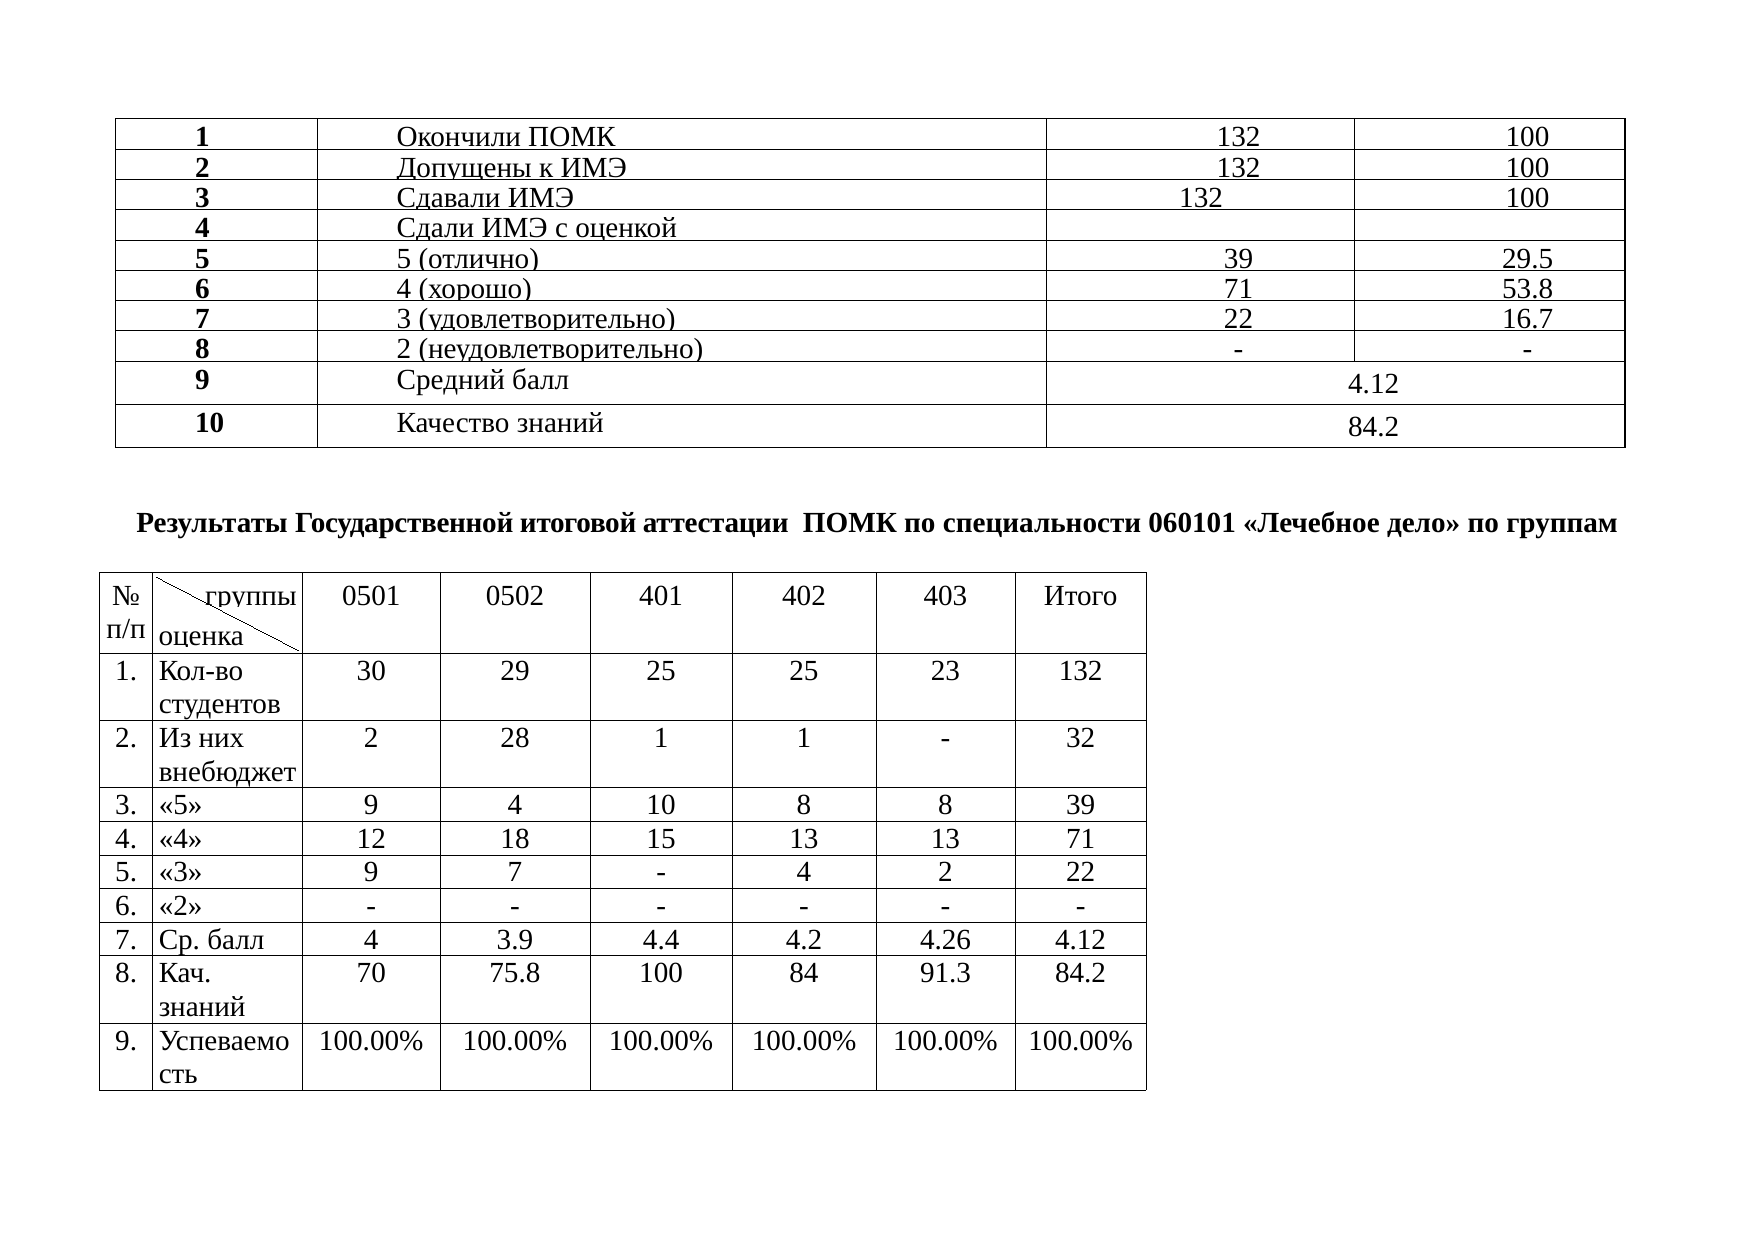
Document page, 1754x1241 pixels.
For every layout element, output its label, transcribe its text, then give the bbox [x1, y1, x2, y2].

table_cell - [1016, 889, 1146, 922]
table_cell Окончили ПОМК [318, 119, 359, 149]
table_cell - [1355, 331, 1396, 361]
table_cell - [877, 889, 1015, 922]
table_cell 100,00% [733, 1024, 876, 1090]
table_header 0502 [441, 573, 590, 653]
table_cell 132 [1016, 654, 1146, 720]
table_cell 2 [303, 721, 440, 787]
table_cell 53.8 [1355, 271, 1396, 300]
table_cell 25 [591, 654, 732, 720]
table_cell 22 [1350, 301, 1354, 330]
table_cell 4 [441, 788, 590, 821]
table_cell 29 [441, 654, 590, 720]
table_cell 39 [1016, 788, 1146, 821]
table_cell 10 [591, 788, 732, 821]
table_cell 4,12 [1047, 362, 1624, 404]
table_cell 71 [1047, 271, 1088, 300]
table_cell [1355, 210, 1396, 240]
table_cell «3» [153, 856, 302, 888]
table_cell 132 [1047, 119, 1088, 149]
table_cell - [591, 856, 732, 888]
table_header 402 [733, 573, 876, 653]
table_cell 100,00% [303, 1024, 440, 1090]
table_cell - [303, 889, 440, 922]
table_cell 8 [877, 788, 1015, 821]
table_cell 8 [116, 331, 157, 361]
table_cell 71 [1350, 271, 1354, 300]
table_header 401 [591, 573, 732, 653]
table_cell Ср. балл [153, 923, 302, 955]
table_cell 16,7 [1355, 301, 1396, 330]
text Результаты Государственной итоговой аттестации ПОМК по специальности 060101 «Лечебное дело» по группам [118, 505, 1636, 539]
table_cell 1 [733, 721, 876, 787]
table_cell 1 [313, 119, 317, 149]
table_cell 4 [303, 923, 440, 955]
table_cell 100 [1355, 150, 1396, 179]
table_cell 39 [1047, 241, 1088, 270]
table_cell 25 [733, 654, 876, 720]
table_cell - [1350, 331, 1354, 361]
table_cell «2» [153, 889, 302, 922]
table_cell 3 [116, 180, 157, 209]
table_header группы [153, 573, 302, 613]
table_cell Успеваемость [153, 1024, 302, 1090]
table_header 0501 [303, 573, 440, 653]
table_cell 13 [877, 822, 1015, 854]
table_cell - [1047, 331, 1088, 361]
table_cell 4,12 [1016, 923, 1146, 955]
table_cell 28 [441, 721, 590, 787]
table_cell 1 [116, 119, 157, 149]
table_cell 100 [591, 956, 732, 1023]
table_cell 3 [313, 180, 317, 209]
table_cell Кол-во студентов [153, 654, 302, 720]
table_cell 5 (отлично) [318, 241, 359, 270]
table_cell Качество знаний [318, 405, 1046, 447]
table_cell 84,2 [1016, 956, 1146, 1023]
table_cell 29,5 [1355, 241, 1396, 270]
table_cell [100, 654, 152, 720]
table_cell 84 [733, 956, 876, 1023]
table_cell оценка [153, 613, 302, 653]
table_cell 4,4 [591, 923, 732, 955]
table_cell 8 [733, 788, 876, 821]
table_cell 13 [733, 822, 876, 854]
table_cell 32 [1016, 721, 1146, 787]
table_cell 1 [591, 721, 732, 787]
table_cell 9 [116, 362, 317, 404]
table_cell 8 [313, 331, 317, 361]
table_cell 2 (неудовлетворительно) [318, 331, 359, 361]
table_cell 7 [441, 856, 590, 888]
table_cell 7 [313, 301, 317, 330]
table_cell 4,2 [733, 923, 876, 955]
table_cell Кач. знаний [153, 956, 302, 1023]
table_cell 4 (хорошо) [318, 271, 359, 300]
table_cell [100, 856, 152, 888]
table_cell Сдавали ИМЭ [318, 180, 359, 209]
table_cell [100, 956, 152, 1023]
table_cell 70 [303, 956, 440, 1023]
table_header 403 [877, 573, 1015, 653]
table_cell 84,2 [1047, 405, 1624, 447]
table_cell 18 [441, 822, 590, 854]
table_cell - [733, 889, 876, 922]
table_cell 132 [1350, 150, 1354, 179]
table_cell 4 [313, 210, 317, 240]
table_cell 30 [303, 654, 440, 720]
table_cell 22 [1016, 856, 1146, 888]
table_cell 71 [1016, 822, 1146, 854]
table_cell 132 [1047, 180, 1051, 209]
table_cell 10 [116, 405, 317, 447]
table_cell 132 [1350, 119, 1354, 149]
table_cell 22 [1047, 301, 1088, 330]
table_cell 4 [116, 210, 157, 240]
table_cell 100,00% [591, 1024, 732, 1090]
table_cell 75,8 [441, 956, 590, 1023]
table_cell - [441, 889, 590, 922]
table_cell 9 [303, 788, 440, 821]
table_cell 7 [116, 301, 157, 330]
table_cell 4,26 [877, 923, 1015, 955]
table_cell 6 [313, 271, 317, 300]
table_cell 100 [1355, 180, 1396, 209]
table_cell 9 [303, 856, 440, 888]
table_cell [1047, 210, 1088, 240]
table_cell 132 [1350, 180, 1354, 209]
table_header Итого [1016, 573, 1146, 653]
table_cell [100, 721, 152, 787]
table_header № п/п [100, 573, 152, 653]
table_cell 100,00% [877, 1024, 1015, 1090]
table_cell [100, 788, 152, 821]
table_cell 6 [116, 271, 157, 300]
table_cell [100, 1024, 152, 1090]
table_cell 23 [877, 654, 1015, 720]
table_cell [1350, 210, 1354, 240]
table_cell [100, 923, 152, 955]
table_cell - [591, 889, 732, 922]
table_cell [100, 889, 152, 922]
table_cell 39 [1350, 241, 1354, 270]
table_cell 15 [591, 822, 732, 854]
table_cell 3 (удовлетворительно) [318, 301, 359, 330]
table_cell 5 [313, 241, 317, 270]
table_cell 12 [303, 822, 440, 854]
table_cell 3,9 [441, 923, 590, 955]
table_cell 5 [116, 241, 157, 270]
table_cell «5» [153, 788, 302, 821]
table_cell 2 [116, 150, 157, 179]
table_cell 91,3 [877, 956, 1015, 1023]
table_cell - [877, 721, 1015, 787]
table_cell Средний балл [318, 362, 1046, 404]
table_cell Допущены к ИМЭ [318, 150, 359, 179]
table_cell «4» [153, 822, 302, 854]
table_cell 4 [733, 856, 876, 888]
table_cell [100, 822, 152, 854]
table_cell 132 [1047, 150, 1088, 179]
table_cell 100,00% [1016, 1024, 1146, 1090]
table_cell 2 [313, 150, 317, 179]
table_cell 100 [1355, 119, 1396, 149]
table_cell 100,00% [441, 1024, 590, 1090]
table_cell 2 [877, 856, 1015, 888]
table_cell Сдали ИМЭ с оценкой [318, 210, 359, 240]
table_cell Из них внебюджет [153, 721, 302, 787]
